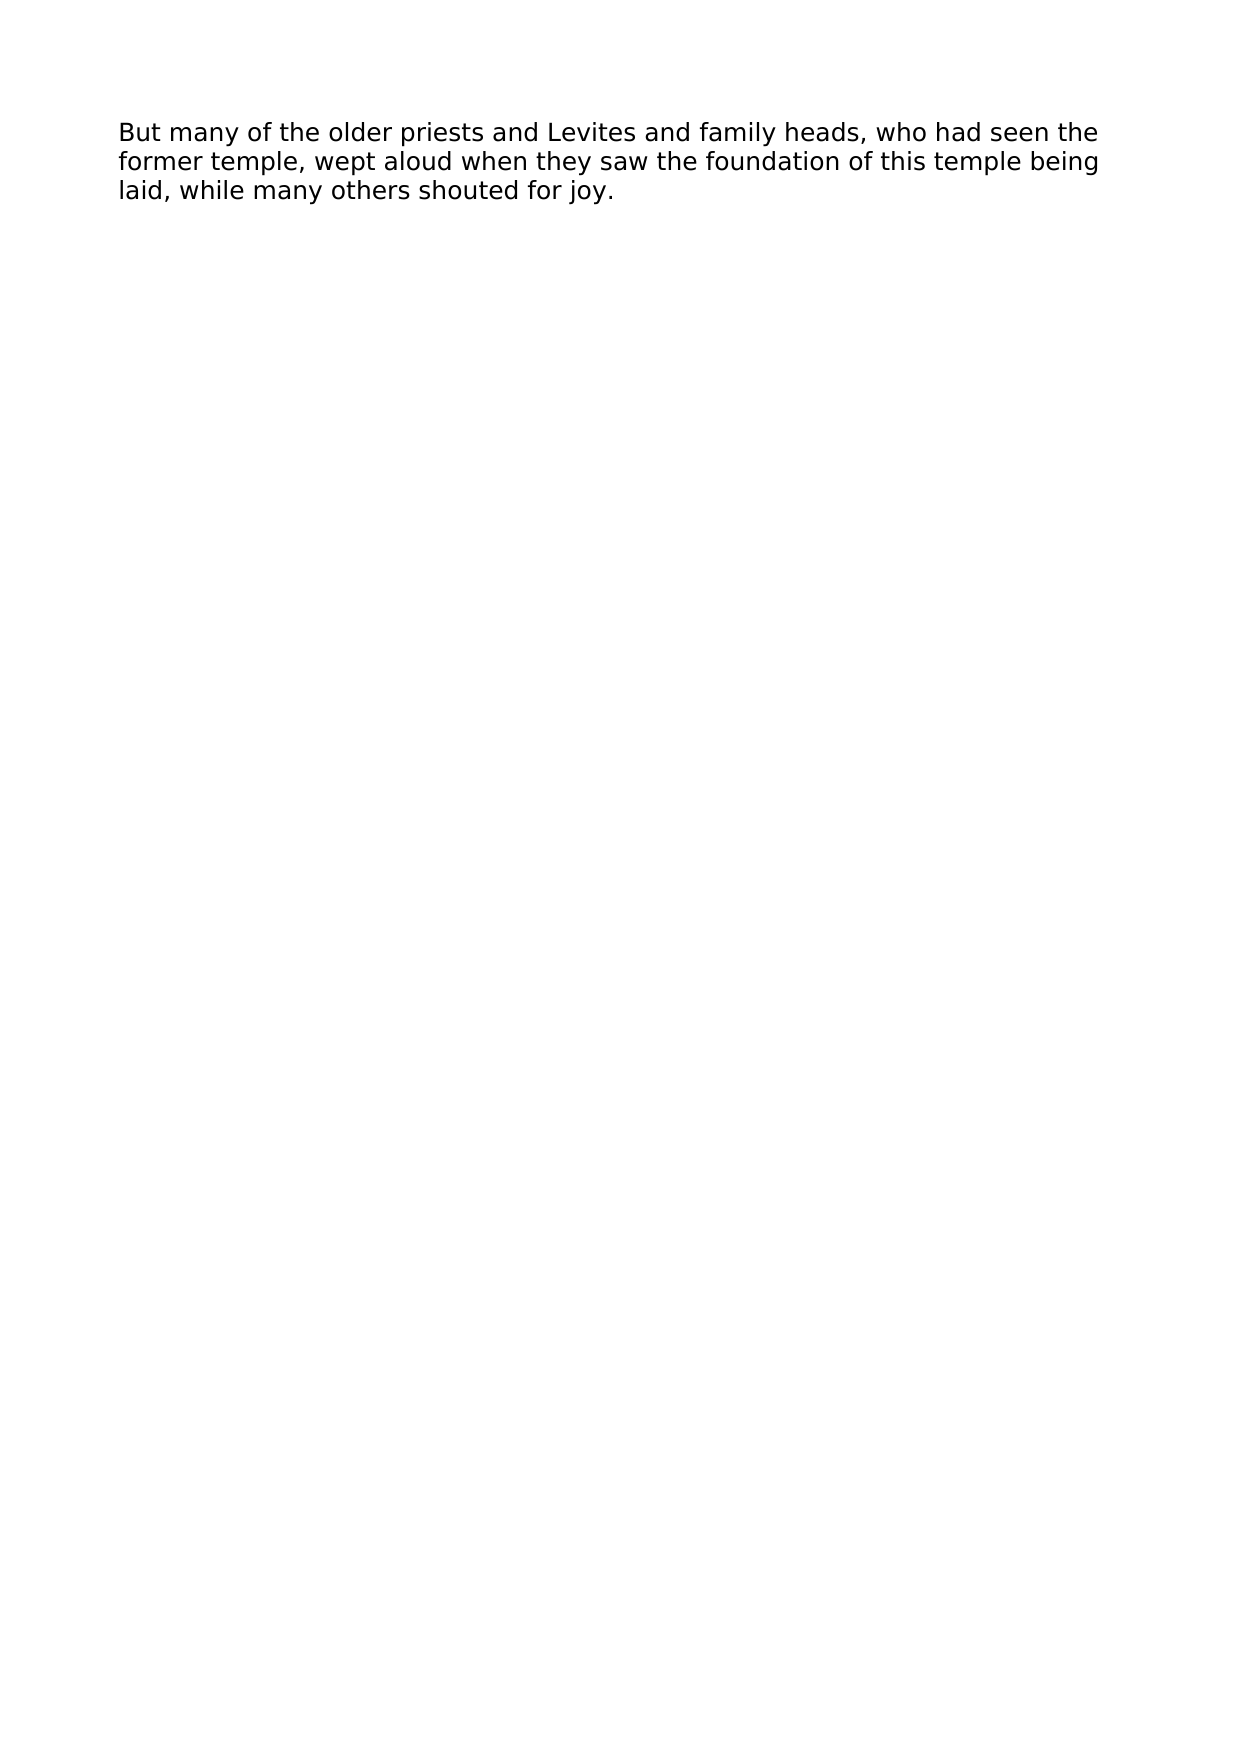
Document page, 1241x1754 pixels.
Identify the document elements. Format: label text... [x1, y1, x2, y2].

text But many of the older priests and Levites and family heads, who had seen the former temple, wept aloud when they saw the foundation of this temple being laid, while many others shouted for joy. [118, 118, 1122, 206]
